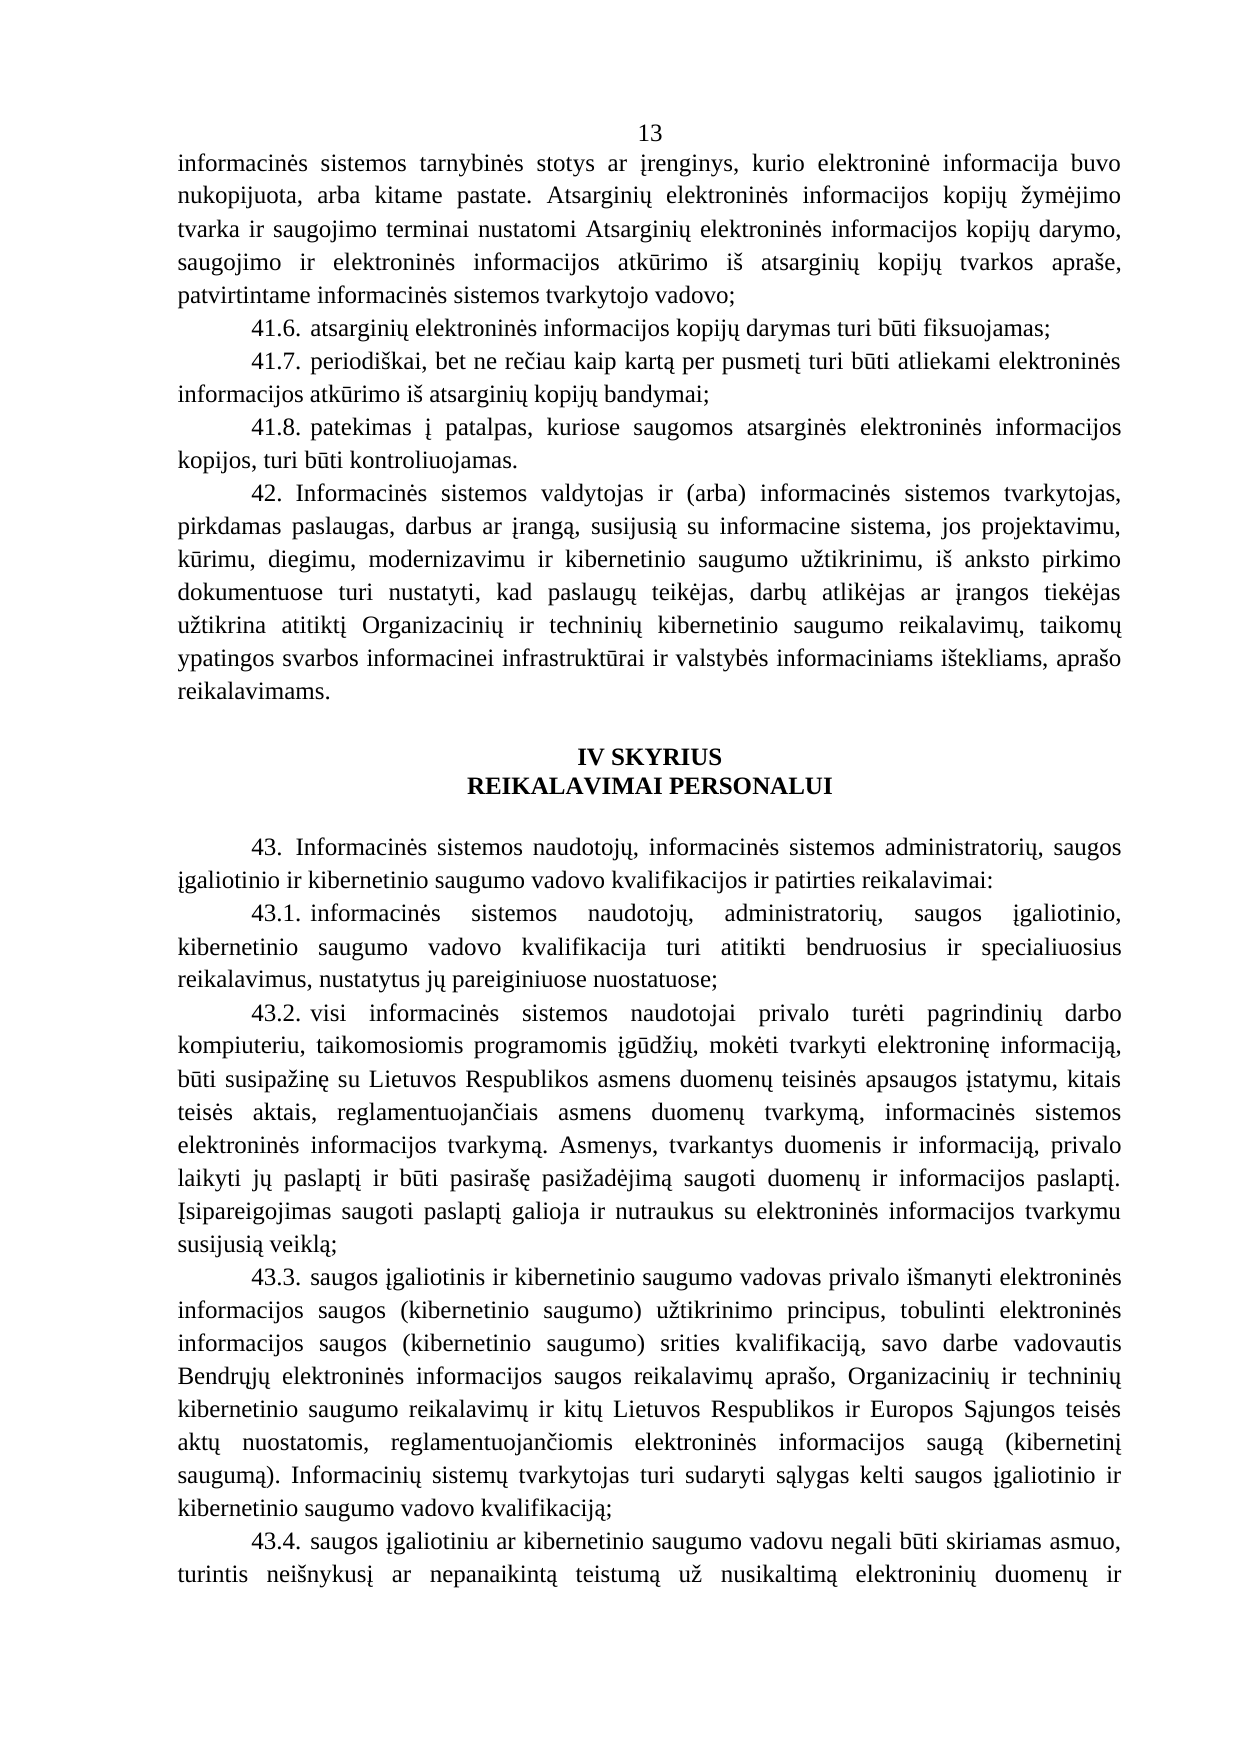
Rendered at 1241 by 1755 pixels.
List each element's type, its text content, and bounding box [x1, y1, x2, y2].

text 41.8. patekimas į patalpas, kuriose saugomos atsarginės elektroninės informacijos kopijos, turi būti kontroliuojamas. [177, 412, 1122, 473]
text 43.2. visi informacinės sistemos naudotojai privalo turėti pagrindinių darbo kompiuteriu, taikomosiomis programomis įgūdžių, mokėti tvarkyti elektroninę informaciją, būti susipažinę su Lietuvos Respublikos asmens duomenų teisinės apsaugos įstatymu, kitais teisės aktais, reglamentuojančiais asmens duomenų tvarkymą, informacinės sistemos elektroninės informacijos tvarkymą. Asmenys, tvarkantys duomenis ir informaciją, privalo laikyti jų paslaptį ir būti pasirašę pasižadėjimą saugoti duomenų ir informacijos paslaptį. Įsipareigojimas saugoti paslaptį galioja ir nutraukus su elektroninės informacijos tvarkymu susijusią veiklą; [177, 998, 1122, 1257]
text 43.4. saugos įgaliotiniu ar kibernetinio saugumo vadovu negali būti skiriamas asmuo, turintis neišnykusį ar nepanaikintą teistumą už nusikaltimą elektroninių duomenų ir [177, 1526, 1122, 1588]
text 43.3. saugos įgaliotinis ir kibernetinio saugumo vadovas privalo išmanyti elektroninės informacijos saugos (kibernetinio saugumo) užtikrinimo principus, tobulinti elektroninės informacijos saugos (kibernetinio saugumo) srities kvalifikaciją, savo darbe vadovautis Bendrųjų elektroninės informacijos saugos reikalavimų aprašo, Organizacinių ir techninių kibernetinio saugumo reikalavimų ir kitų Lietuvos Respublikos ir Europos Sąjungos teisės aktų nuostatomis, reglamentuojančiomis elektroninės informacijos saugą (kibernetinį saugumą). Informacinių sistemų tvarkytojas turi sudaryti sąlygas kelti saugos įgaliotinio ir kibernetinio saugumo vadovo kvalifikaciją; [177, 1262, 1122, 1522]
text IV skyrius [177, 742, 1122, 771]
text 41.7. periodiškai, bet ne rečiau kaip kartą per pusmetį turi būti atliekami elektroninės informacijos atkūrimo iš atsarginių kopijų bandymai; [177, 346, 1122, 407]
text informacinės sistemos tarnybinės stotys ar įrenginys, kurio elektroninė informacija buvo nukopijuota, arba kitame pastate. Atsarginių elektroninės informacijos kopijų žymėjimo tvarka ir saugojimo terminai nustatomi Atsarginių elektroninės informacijos kopijų darymo, saugojimo ir elektroninės informacijos atkūrimo iš atsarginių kopijų tvarkos apraše, patvirtintame informacinės sistemos tvarkytojo vadovo; [177, 148, 1122, 308]
text 43. Informacinės sistemos naudotojų, informacinės sistemos administratorių, saugos įgaliotinio ir kibernetinio saugumo vadovo kvalifikacijos ir patirties reikalavimai: [177, 832, 1122, 894]
text 43.1. informacinės sistemos naudotojų, administratorių, saugos įgaliotinio, kibernetinio saugumo vadovo kvalifikacija turi atitikti bendruosius ir specialiuosius reikalavimus, nustatytus jų pareiginiuose nuostatuose; [177, 898, 1122, 993]
text 41.6. atsarginių elektroninės informacijos kopijų darymas turi būti fiksuojamas; [177, 313, 1122, 341]
text 42. Informacinės sistemos valdytojas ir (arba) informacinės sistemos tvarkytojas, pirkdamas paslaugas, darbus ar įrangą, susijusią su informacine sistema, jos projektavimu, kūrimu, diegimu, modernizavimu ir kibernetinio saugumo užtikrinimu, iš anksto pirkimo dokumentuose turi nustatyti, kad paslaugų teikėjas, darbų atlikėjas ar įrangos tiekėjas užtikrina atitiktį Organizacinių ir techninių kibernetinio saugumo reikalavimų, taikomų ypatingos svarbos informacinei infrastruktūrai ir valstybės informaciniams ištekliams, aprašo reikalavimams. [177, 478, 1122, 705]
text REIKALAVIMAI PERSONALUI [177, 771, 1122, 799]
